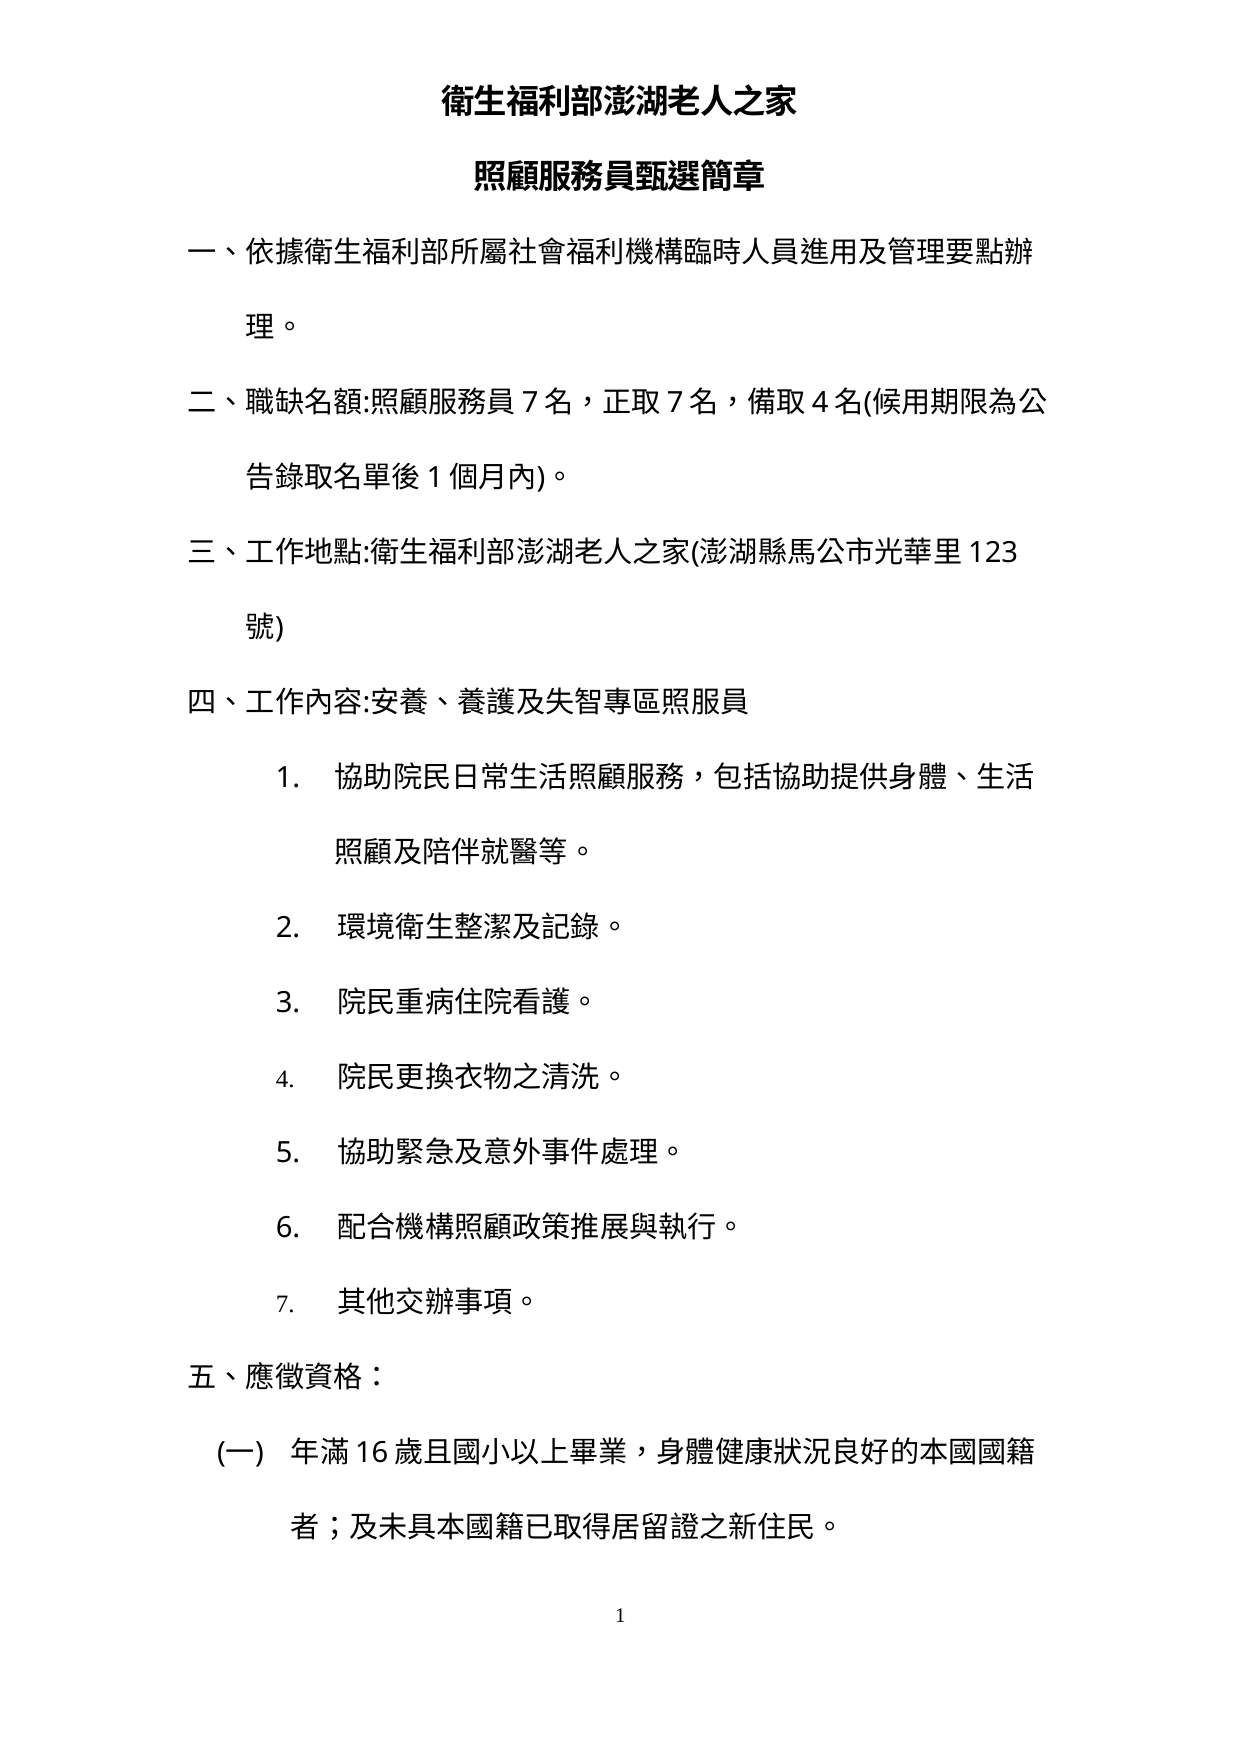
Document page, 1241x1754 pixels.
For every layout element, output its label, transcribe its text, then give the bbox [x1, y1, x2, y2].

text 五、應徵資格： [187, 1337, 1053, 1412]
text 二、職缺名額:照顧服務員7名，正取7名，備取4名(候用期限為公告錄取名單後1個月內)。 [187, 362, 1053, 512]
list 配合機構照顧政策推展與執行。 [261, 1187, 1053, 1262]
list 院民更換衣物之清洗。 [261, 1037, 1053, 1112]
list 協助院民日常生活照顧服務，包括協助提供身體、生活照顧及陪伴就醫等。 [275, 737, 1053, 887]
list 環境衛生整潔及記錄。 [261, 887, 1053, 962]
text 四、工作內容:安養、養護及失智專區照服員 [187, 662, 1053, 737]
list 年滿16歲且國小以上畢業，身體健康狀況良好的本國國籍者；及未具本國籍已取得居留證之新住民。 [217, 1412, 1053, 1562]
list 其他交辦事項。 [261, 1262, 1053, 1337]
text 衛生福利部澎湖老人之家 [187, 62, 1053, 137]
text 一、依據衛生福利部所屬社會福利機構臨時人員進用及管理要點辦理。 [187, 212, 1053, 362]
list 協助緊急及意外事件處理。 [261, 1112, 1053, 1187]
list 院民重病住院看護。 [261, 962, 1053, 1037]
text 照顧服務員甄選簡章 [187, 137, 1053, 212]
text 三、工作地點:衛生福利部澎湖老人之家(澎湖縣馬公市光華里123號) [187, 512, 1053, 662]
